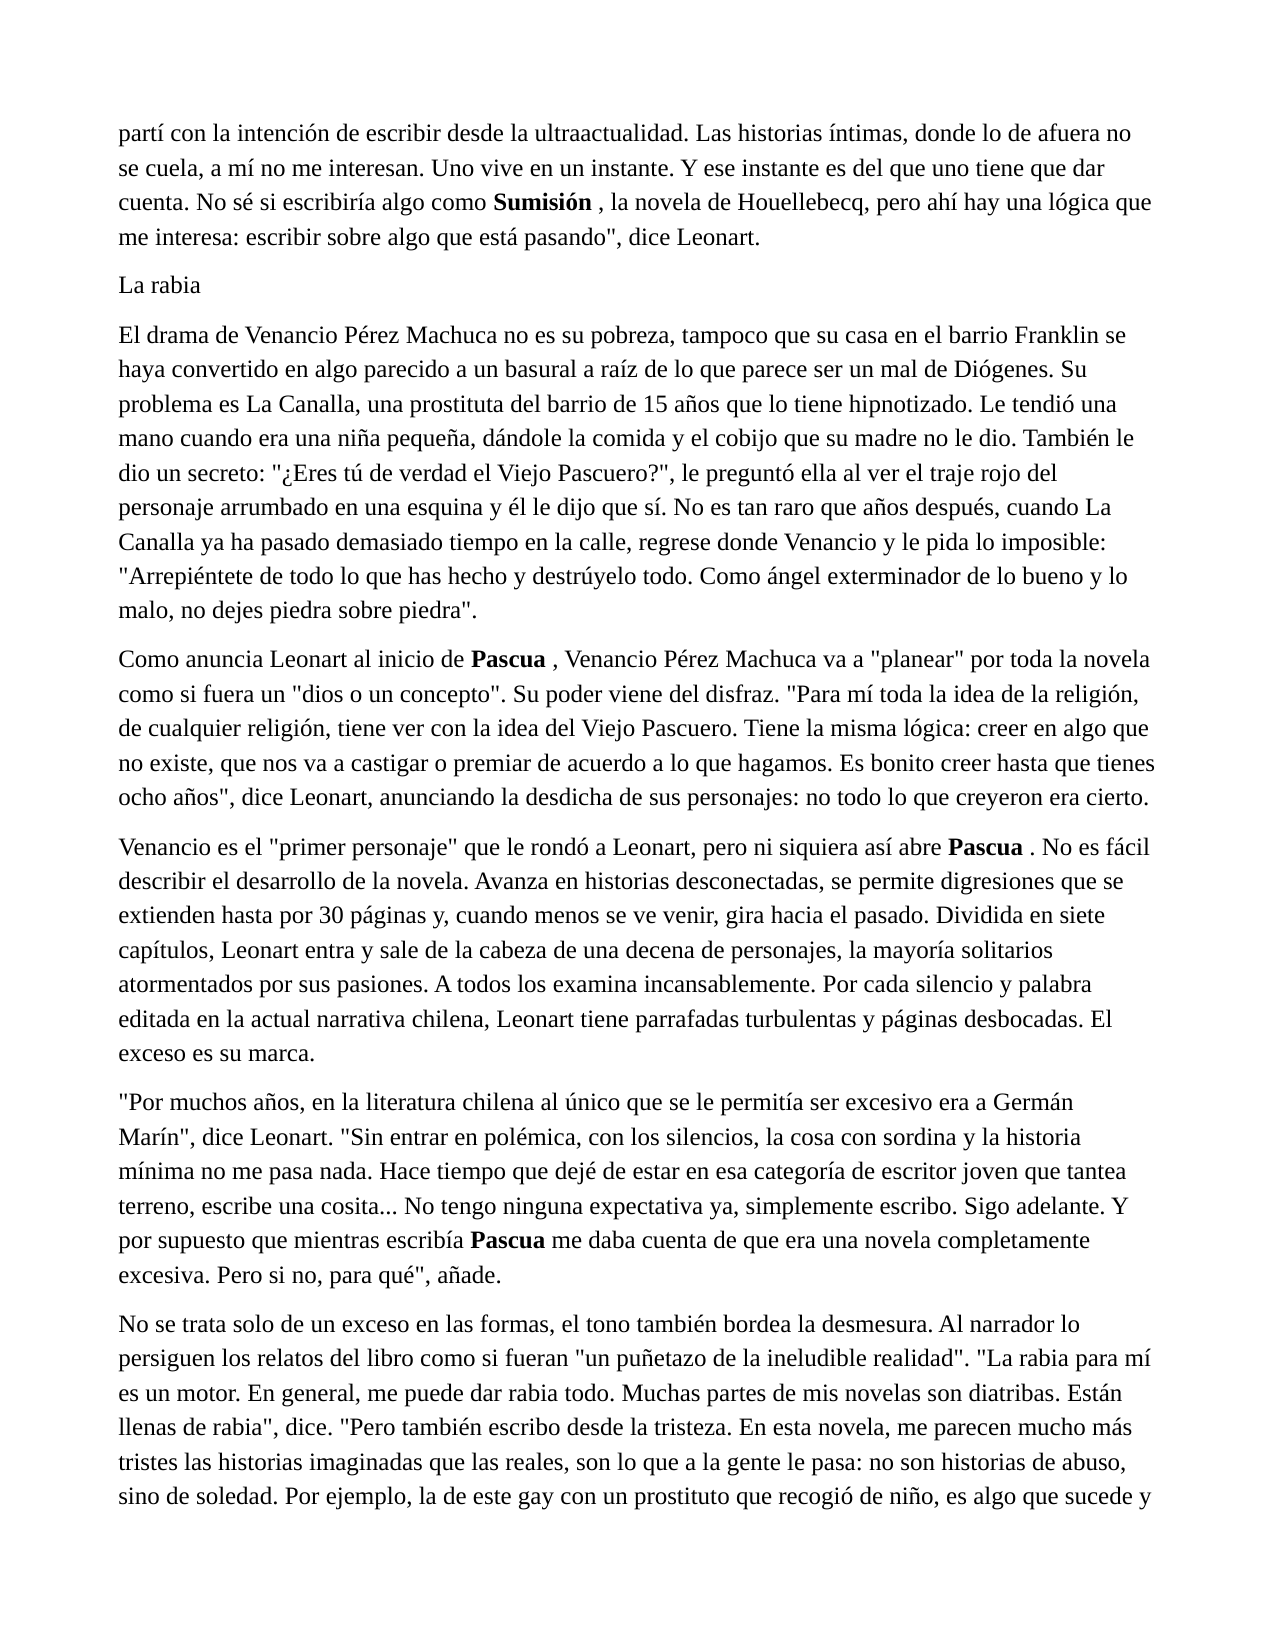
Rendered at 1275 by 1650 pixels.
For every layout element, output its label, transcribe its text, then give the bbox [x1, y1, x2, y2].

text La rabia [118, 271, 1157, 299]
text Como anuncia Leonart al inicio de Pascua , Venancio Pérez Machuca va a "planear" por toda la novela como si fuera un "dios o un concepto". Su poder viene del disfraz. "Para mí toda la idea de la religión, de cualquier religión, tiene ver con la idea del Viejo Pascuero. Tiene la misma lógica: creer en algo que no existe, que nos va a castigar o premiar de acuerdo a lo que hagamos. Es bonito creer hasta que tienes ocho años", dice Leonart, anunciando la desdicha de sus personajes: no todo lo que creyeron era cierto. [118, 644, 1157, 811]
text partí con la intención de escribir desde la ultraactualidad. Las historias íntimas, donde lo de afuera no se cuela, a mí no me interesan. Uno vive en un instante. Y ese instante es del que uno tiene que dar cuenta. No sé si escribiría algo como Sumisión , la novela de Houellebecq, pero ahí hay una lógica que me interesa: escribir sobre algo que está pasando", dice Leonart. [118, 118, 1157, 250]
text "Por muchos años, en la literatura chilena al único que se le permitía ser excesivo era a Germán Marín", dice Leonart. "Sin entrar en polémica, con los silencios, la cosa con sordina y la historia mínima no me pasa nada. Hace tiempo que dejé de estar en esa categoría de escritor joven que tantea terreno, escribe una cosita... No tengo ninguna expectativa ya, simplemente escribo. Sigo adelante. Y por supuesto que mientras escribía Pascua me daba cuenta de que era una novela completamente excesiva. Pero si no, para qué", añade. [118, 1087, 1157, 1289]
text No se trata solo de un exceso en las formas, el tono también bordea la desmesura. Al narrador lo persiguen los relatos del libro como si fueran "un puñetazo de la ineludible realidad". "La rabia para mí es un motor. En general, me puede dar rabia todo. Muchas partes de mis novelas son diatribas. Están llenas de rabia", dice. "Pero también escribo desde la tristeza. En esta novela, me parecen mucho más tristes las historias imaginadas que las reales, son lo que a la gente le pasa: no son historias de abuso, sino de soledad. Por ejemplo, la de este gay con un prostituto que recogió de niño, es algo que sucede y [118, 1309, 1157, 1510]
text El drama de Venancio Pérez Machuca no es su pobreza, tampoco que su casa en el barrio Franklin se haya convertido en algo parecido a un basural a raíz de lo que parece ser un mal de Diógenes. Su problema es La Canalla, una prostituta del barrio de 15 años que lo tiene hipnotizado. Le tendió una mano cuando era una niña pequeña, dándole la comida y el cobijo que su madre no le dio. También le dio un secreto: "¿Eres tú de verdad el Viejo Pascuero?", le preguntó ella al ver el traje rojo del personaje arrumbado en una esquina y él le dijo que sí. No es tan raro que años después, cuando La Canalla ya ha pasado demasiado tiempo en la calle, regrese donde Venancio y le pida lo imposible: "Arrepiéntete de todo lo que has hecho y destrúyelo todo. Como ángel exterminador de lo bueno y lo malo, no dejes piedra sobre piedra". [118, 320, 1157, 624]
text Venancio es el "primer personaje" que le rondó a Leonart, pero ni siquiera así abre Pascua . No es fácil describir el desarrollo de la novela. Avanza en historias desconectadas, se permite digresiones que se extienden hasta por 30 páginas y, cuando menos se ve venir, gira hacia el pasado. Dividida en siete capítulos, Leonart entra y sale de la cabeza de una decena de personajes, la mayoría solitarios atormentados por sus pasiones. A todos los examina incansablemente. Por cada silencio y palabra editada en la actual narrativa chilena, Leonart tiene parrafadas turbulentas y páginas desbocadas. El exceso es su marca. [118, 832, 1157, 1067]
